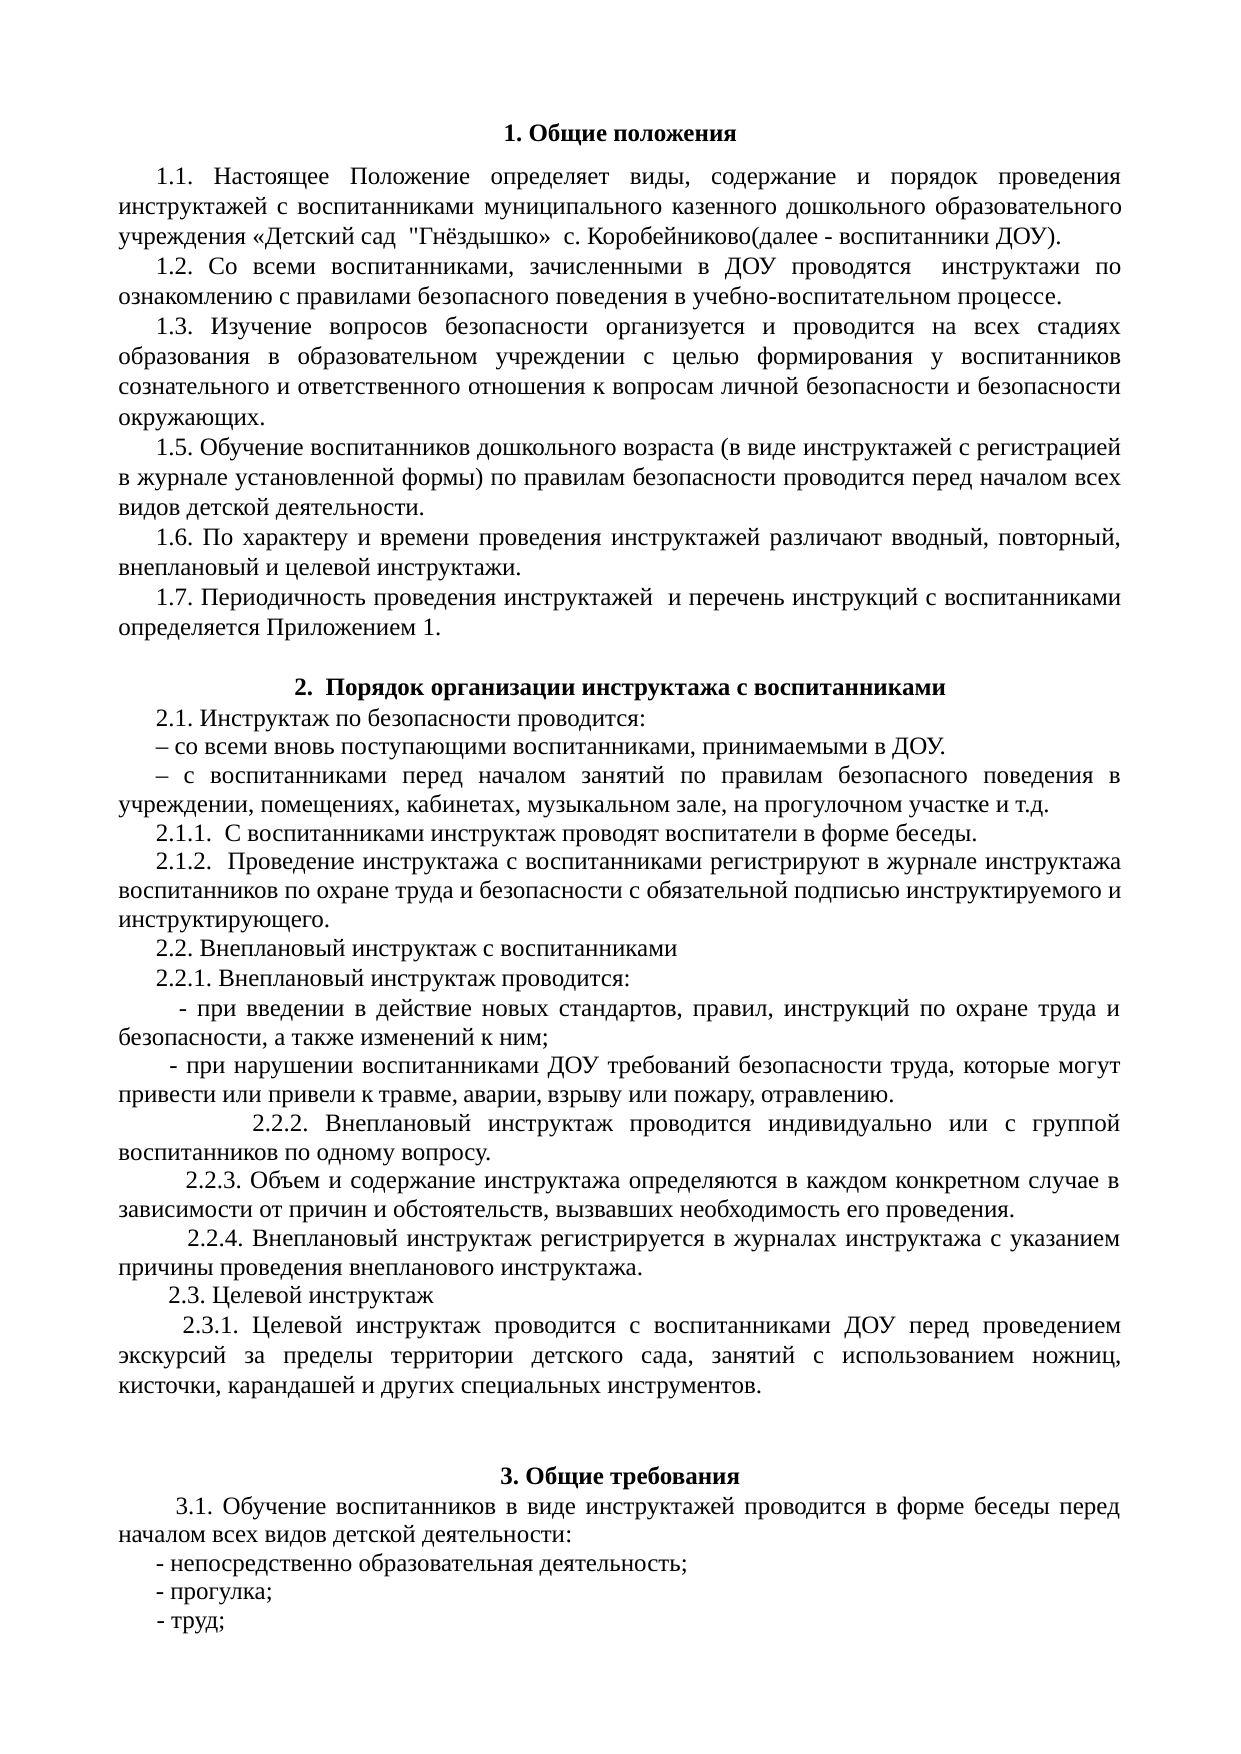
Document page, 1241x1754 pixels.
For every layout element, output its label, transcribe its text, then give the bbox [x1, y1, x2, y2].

text 2.2.1. Внеплановый инструктаж проводится: [118, 963, 1122, 991]
text 2.3.1. Целевой инструктаж проводится с воспитанниками ДОУ перед проведением экскурсий за пределы территории детского сада, занятий с использованием ножниц, кисточки, карандашей и других специальных инструментов. [118, 1310, 1122, 1399]
text - при введении в действие новых стандартов, правил, инструкций по охране труда и безопасности, а также изменений к ним; [118, 993, 1122, 1050]
text - при нарушении воспитанниками ДОУ требований безопасности труда, которые могут привести или привели к травме, аварии, взрыву или пожару, отравлению. [118, 1050, 1122, 1108]
text 1.1. Настоящее Положение определяет виды, содержание и порядок проведения инструктажей с воспитанниками муниципального казенного дошкольного образовательного учреждения «Детский сад "Гнёздышко» с. Коробейниково(далее - воспитанники ДОУ). [118, 161, 1122, 250]
text 2.2.4. Внеплановый инструктаж регистрируется в журналах инструктажа с указанием причины проведения внепланового инструктажа. [118, 1223, 1122, 1280]
text 1. Общие положения [118, 118, 1122, 147]
text 2.3. Целевой инструктаж [118, 1280, 1122, 1309]
text 2.1.1. С воспитанниками инструктаж проводят воспитатели в форме беседы. [118, 818, 1122, 846]
text 3. Общие требования [118, 1461, 1122, 1490]
text 1.6. По характеру и времени проведения инструктажей различают вводный, повторный, внеплановый и целевой инструктажи. [118, 522, 1122, 581]
text 1.2. Со всеми воспитанниками, зачисленными в ДОУ проводятся инструктажи по ознакомлению с правилами безопасного поведения в учебно-воспитательном процессе. [118, 251, 1122, 310]
text - прогулка; [118, 1576, 1122, 1605]
text 3.1. Обучение воспитанников в виде инструктажей проводится в форме беседы перед началом всех видов детской деятельности: [118, 1491, 1122, 1548]
text – со всеми вновь поступающими воспитанниками, принимаемыми в ДОУ. [118, 731, 1122, 760]
text 1.3. Изучение вопросов безопасности организуется и проводится на всех стадиях образования в образовательном учреждении с целью формирования у воспитанников сознательного и ответственного отношения к вопросам личной безопасности и безопасности окружающих. [118, 311, 1122, 430]
text 1.5. Обучение воспитанников дошкольного возраста (в виде инструктажей с регистрацией в журнале установленной формы) по правилам безопасности проводится перед началом всех видов детской деятельности. [118, 432, 1122, 521]
text - труд; [125, 1605, 1122, 1634]
text - непосредственно образовательная деятельность; [118, 1548, 1122, 1576]
text 2.2. Внеплановый инструктаж с воспитанниками [118, 933, 1122, 961]
text 2.1. Инструктаж по безопасности проводится: [118, 703, 1122, 731]
text – с воспитанниками перед началом занятий по правилам безопасного поведения в учреждении, помещениях, кабинетах, музыкальном зале, на прогулочном участке и т.д. [118, 760, 1122, 818]
text 2.2.3. Объем и содержание инструктажа определяются в каждом конкретном случае в зависимости от причин и обстоятельств, вызвавших необходимость его проведения. [118, 1165, 1122, 1223]
text 2.2.2. Внеплановый инструктаж проводится индивидуально или с группой воспитанников по одному вопросу. [118, 1108, 1122, 1165]
text 1.7. Периодичность проведения инструктажей и перечень инструкций с воспитанниками определяется Приложением 1. [118, 582, 1122, 641]
text 2.1.2. Проведение инструктажа с воспитанниками регистрируют в журнале инструктажа воспитанников по охране труда и безопасности с обязательной подписью инструктируемого и инструктирующего. [118, 846, 1122, 933]
text 2. Порядок организации инструктажа с воспитанниками [118, 672, 1122, 701]
